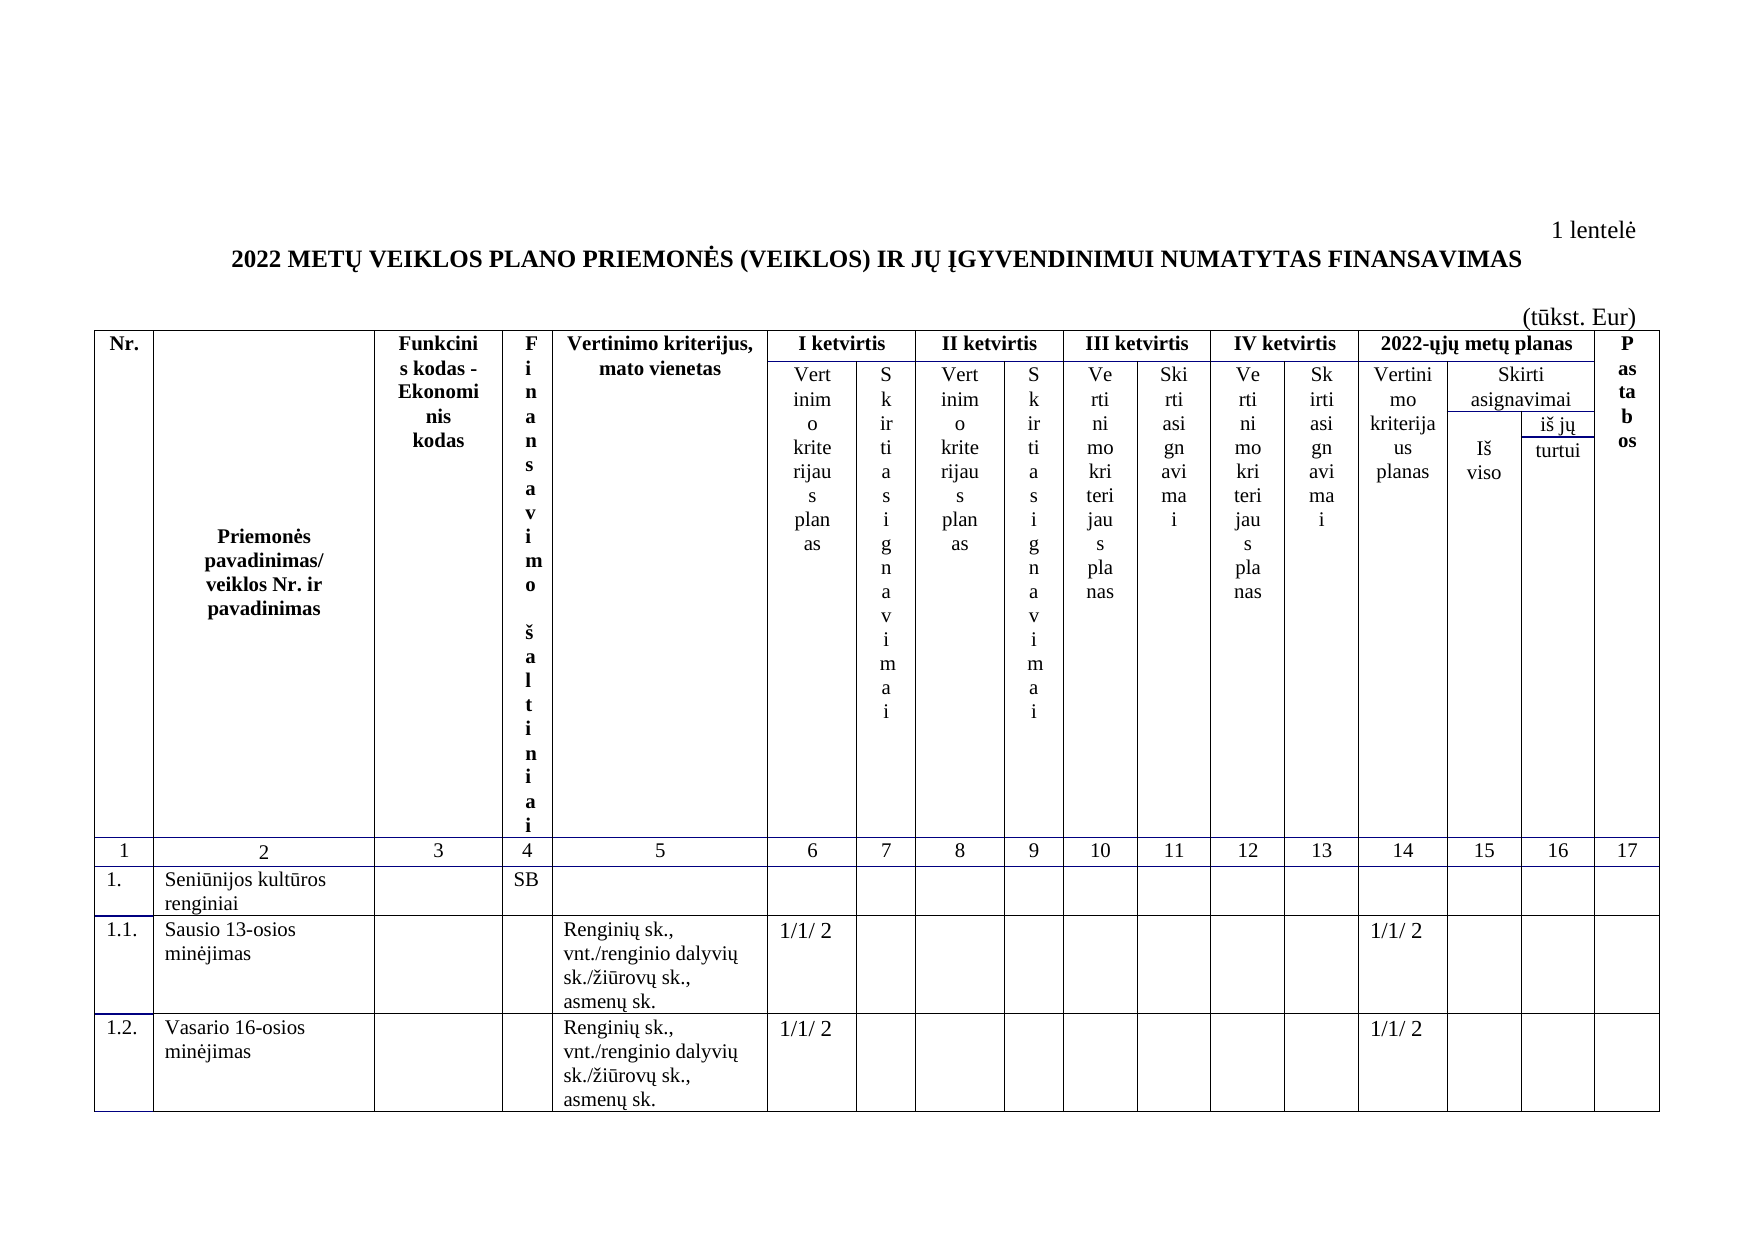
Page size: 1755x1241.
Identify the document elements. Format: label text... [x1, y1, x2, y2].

table_cell [1285, 916, 1358, 1013]
table_cell [1595, 867, 1659, 915]
table_header II ketvirtis [916, 331, 1063, 361]
table_header 2022-ųjų metų planas [1359, 331, 1594, 361]
table_cell 1/1/ 2 [768, 916, 856, 1013]
table_cell [503, 916, 552, 1013]
table_cell [1448, 1014, 1521, 1111]
table_cell [1138, 916, 1210, 1013]
table_cell Sausio 13-osios minėjimas [154, 916, 374, 1013]
table_cell Vertinimo kriterijaus planas [768, 362, 856, 837]
table_cell 5 [553, 838, 767, 866]
table_cell [1138, 867, 1210, 915]
table_cell Vertinimo kriterijaus planas [1064, 362, 1137, 837]
table_cell iš jų [1522, 412, 1594, 436]
table_cell [916, 1014, 1004, 1111]
table_cell [1448, 916, 1521, 1013]
table_cell Renginių sk., vnt./renginio dalyvių sk./žiūrovų sk., asmenų sk. [553, 916, 767, 1013]
table_cell Vertinimo kriterijaus planas [916, 362, 1004, 837]
table_cell [1211, 916, 1284, 1013]
table_cell [1064, 916, 1137, 1013]
table_cell [1064, 1014, 1137, 1111]
table_cell [1448, 867, 1521, 915]
table_cell Skirti asignavimai [1138, 362, 1210, 837]
table_cell 11 [1138, 838, 1210, 866]
table_cell [1064, 867, 1137, 915]
table_cell 1.1. [95, 917, 153, 1013]
table_cell Renginių sk., vnt./renginio dalyvių sk./žiūrovų sk., asmenų sk. [553, 1014, 767, 1111]
table_cell [916, 867, 1004, 915]
table_header I ketvirtis [768, 331, 915, 361]
table_cell [1138, 1014, 1210, 1111]
table_cell Seniūnijos kultūros renginiai [154, 867, 374, 915]
table_cell Skirti asignavimai [1285, 362, 1358, 837]
table_header Nr. [95, 331, 153, 837]
table_cell Vertinimo kriterijaus planas [1211, 362, 1284, 837]
table_cell 8 [916, 838, 1004, 866]
table_cell 13 [1285, 838, 1358, 866]
table_cell 3 [375, 838, 502, 866]
table_cell 9 [1005, 838, 1063, 866]
table_cell [1359, 867, 1447, 915]
table_cell [916, 916, 1004, 1013]
text (tūkst. Eur) [118, 302, 1636, 330]
table_cell [1285, 1014, 1358, 1111]
table_cell 4 [503, 838, 552, 866]
table_cell [857, 916, 915, 1013]
table_cell [1211, 867, 1284, 915]
table_cell [1522, 867, 1594, 915]
table_header Priemonės pavadinimas/ veiklos Nr. ir pavadinimas [154, 331, 374, 837]
table_cell 1/1/ 2 [1359, 1014, 1447, 1111]
table_cell 1/1/ 2 [1359, 916, 1447, 1013]
table_cell Skirti asignavimai [1448, 362, 1594, 411]
table_cell 12 [1211, 838, 1284, 866]
table_header Funkcinis kodas - Ekonominis kodas [375, 331, 502, 837]
table_cell [503, 1014, 552, 1111]
table_cell turtui [1522, 438, 1594, 837]
table_cell [1522, 1014, 1594, 1111]
table_cell 17 [1595, 838, 1659, 866]
table_cell 14 [1359, 838, 1447, 866]
table_cell [1005, 1014, 1063, 1111]
table_cell 7 [857, 838, 915, 866]
table_cell [1005, 916, 1063, 1013]
table_header Pastabos [1595, 331, 1659, 837]
table_cell 6 [768, 838, 856, 866]
table_cell [1522, 916, 1594, 1013]
table_cell Iš viso [1448, 412, 1521, 837]
table_cell 1. [95, 867, 153, 915]
text 1 lentelė [118, 215, 1636, 244]
text 2022 METŲ VEIKLOS PLANO PRIEMONĖS (VEIKLOS) IR JŲ ĮGYVENDINIMUI NUMATYTAS FINANSAVIMAS [118, 244, 1636, 273]
table_cell 15 [1448, 838, 1521, 866]
table_cell 10 [1064, 838, 1137, 866]
table_cell SB [503, 867, 552, 915]
table_cell 1 [95, 838, 153, 866]
table_cell [857, 867, 915, 915]
table_header IV ketvirtis [1211, 331, 1358, 361]
table_cell [375, 867, 502, 915]
table_cell Skirti asignavimai [1005, 362, 1063, 837]
table_cell 1/1/ 2 [768, 1014, 856, 1111]
table_cell Skirti asignavimai [857, 362, 915, 837]
table_cell 2 [154, 838, 374, 866]
table_cell [1595, 1014, 1659, 1111]
table_cell [553, 867, 767, 915]
table_cell 1.2. [95, 1015, 153, 1111]
table_cell [857, 1014, 915, 1111]
table_cell [1005, 867, 1063, 915]
table_header Finansavimo šaltiniai [503, 331, 552, 837]
table_cell [1595, 916, 1659, 1013]
table_cell Vasario 16-osios minėjimas [154, 1014, 374, 1111]
table_cell [1285, 867, 1358, 915]
table_cell [1211, 1014, 1284, 1111]
table_cell 16 [1522, 838, 1594, 866]
table_header Vertinimo kriterijus, mato vienetas [553, 331, 767, 837]
table_cell [375, 916, 502, 1013]
table_cell Vertinimo kriterijaus planas [1359, 362, 1447, 837]
table_cell [375, 1014, 502, 1111]
table_cell [768, 867, 856, 915]
table_header III ketvirtis [1064, 331, 1210, 361]
